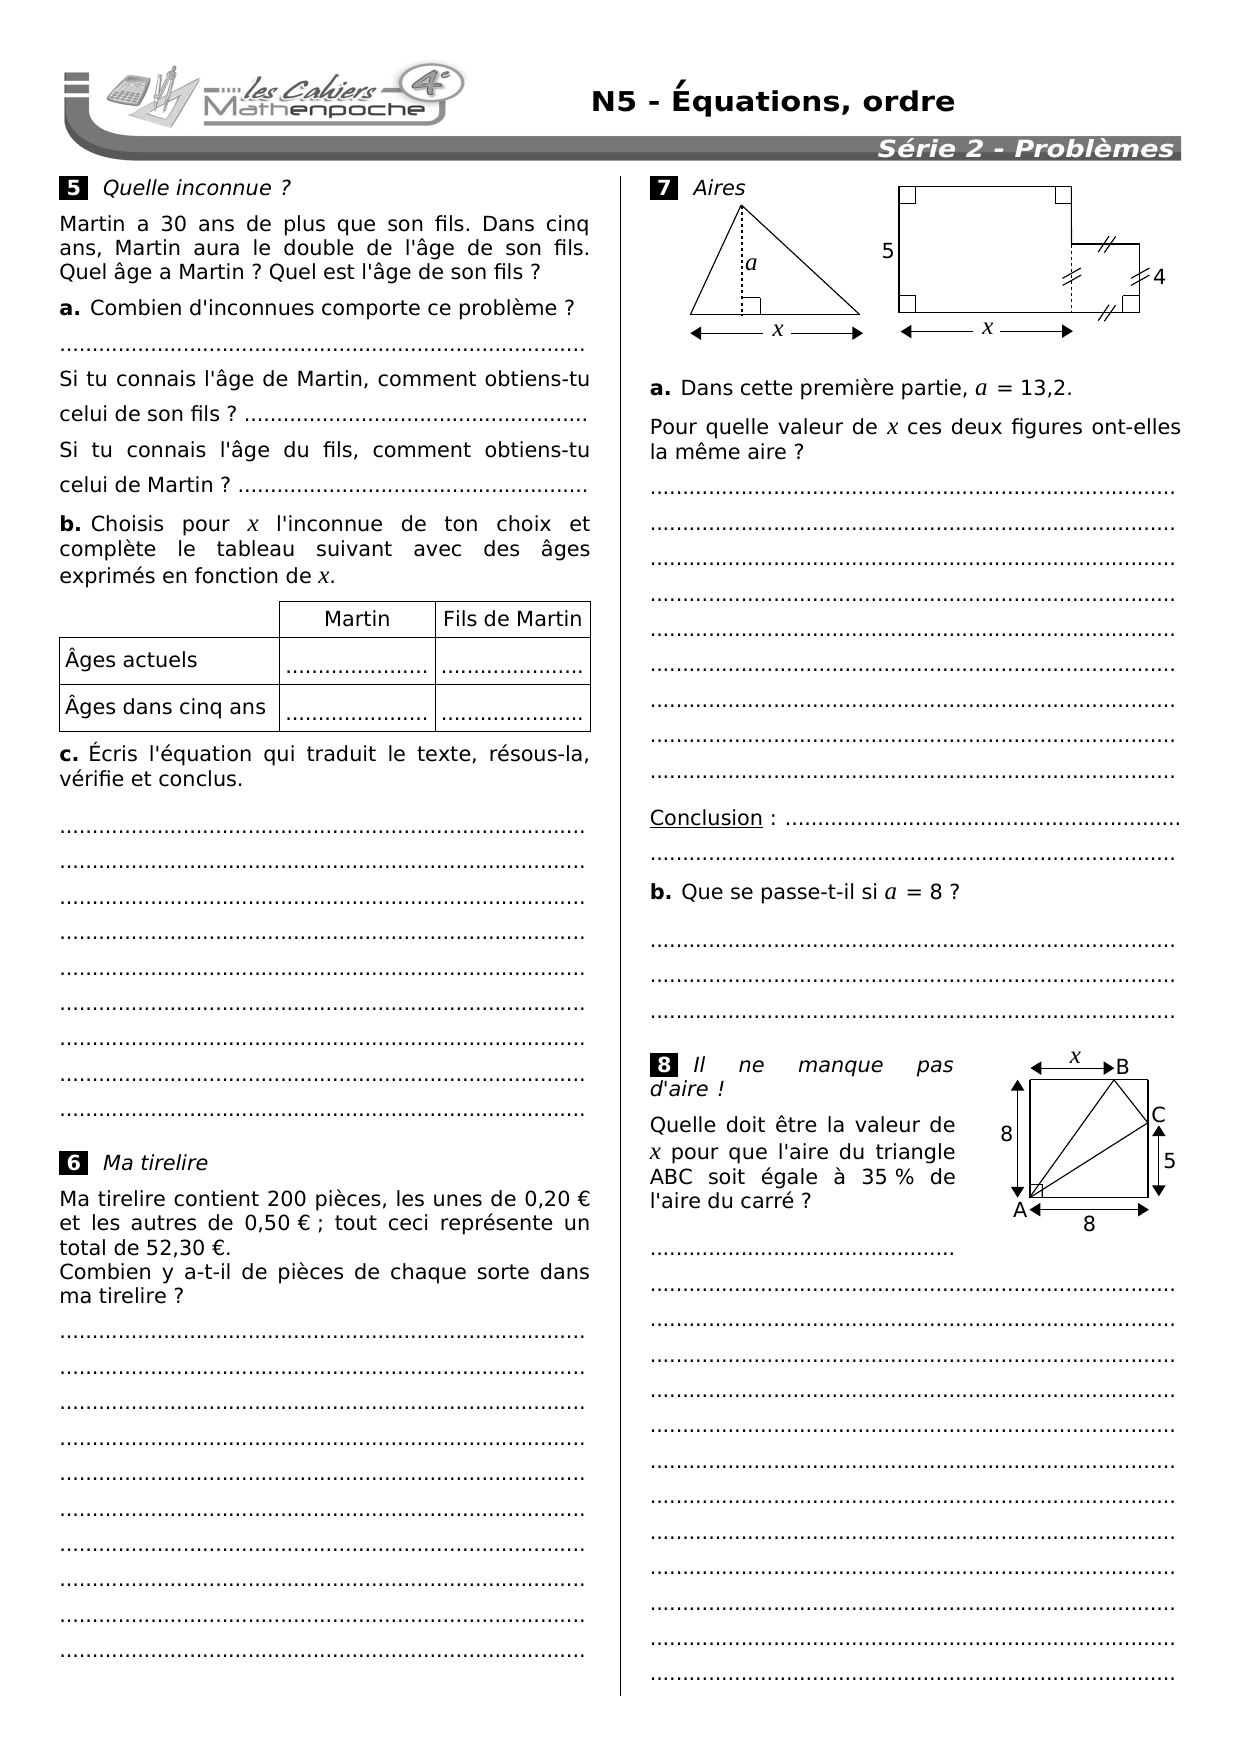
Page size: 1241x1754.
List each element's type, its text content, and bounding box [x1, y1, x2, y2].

text ......................................................................................................................................................................................................................................................................................................................................................................................................................................................................................................................................................................................................................................................................................................................................................... [59, 803, 591, 1122]
list .......................................................................................................................................................................................................................................................................................................................................................................................................................................................................................................................................................................................................................................................................................................................................................................................................................................... [59, 1308, 591, 1663]
list Martin a 30 ans de plus que son fils. Dans cinq ans, Martin aura le double de l'âge de son fils. Quel âge a Martin ? Quel est l'âge de son fils ? [59, 212, 591, 284]
picture [59, 59, 1182, 162]
table_header Fils de Martin [436, 602, 590, 637]
table_cell ...................... [280, 685, 435, 731]
table_header Martin [280, 602, 435, 637]
text ................................................................................................................................................................................................................................................... [649, 917, 1181, 1023]
table_cell ...................... [436, 638, 590, 684]
text ................................................................................. [59, 321, 591, 356]
list Aires [678, 176, 1181, 200]
table_header [59, 601, 279, 637]
text ......................................................................................................................................................................................................................................................................................................................................................................................................................................................................................................................................................................................................................................................................................................................................................... [649, 464, 1181, 783]
list Écris l'équation qui traduit le texte, résous-la, vérifie et conclus. [59, 743, 591, 791]
table_cell ...................... [280, 638, 435, 684]
table_cell Âges actuels [60, 638, 279, 684]
text Pour quelle valeur de x ces deux figures ont-elles la même aire ? [649, 412, 1181, 464]
list Quelle inconnue ? [88, 176, 591, 200]
table_cell Âges dans cinq ans [60, 685, 279, 731]
text Si tu connais l'âge du fils, comment obtiens-tu celui de Martin ? ...................................................... [59, 427, 591, 498]
text ............................................... ............................................................................................................................................................................................................................................................................................................................................................................................................................................................................................................................................................................................................................................................................................................................................................................................................................................................................................................................................................................................................ [649, 1225, 1181, 1686]
list Il ne manque pas d'aire ! [649, 1053, 1181, 1101]
table_cell ...................... [436, 685, 590, 731]
text Si tu connais l'âge de Martin, comment obtiens-tu celui de son fils ? ..................................................... [59, 356, 591, 427]
list Choisis pour x l'inconnue de ton choix et complète le tableau suivant avec des âges exprimés en fonction de x. [59, 509, 591, 589]
text Conclusion : ............................................................. ................................................................................. [649, 795, 1181, 866]
list Ma tirelire [88, 1151, 591, 1175]
list Combien d'inconnues comporte ce problème ? [59, 296, 591, 321]
text Quelle doit être la valeur de x pour que l'aire du triangle ABC soit égale à 35 % de l'aire du carré ? [649, 1113, 1181, 1213]
list Ma tirelire contient 200 pièces, les unes de 0,20 € et les autres de 0,50 € ; tout ceci représente un total de 52,30 €. Combien y a-t-il de pièces de chaque sorte dans ma tirelire ? [59, 1187, 591, 1308]
list Que se passe-t-il si a = 8 ? [649, 877, 1181, 905]
list Dans cette première partie, a = 13,2. [649, 365, 1181, 401]
